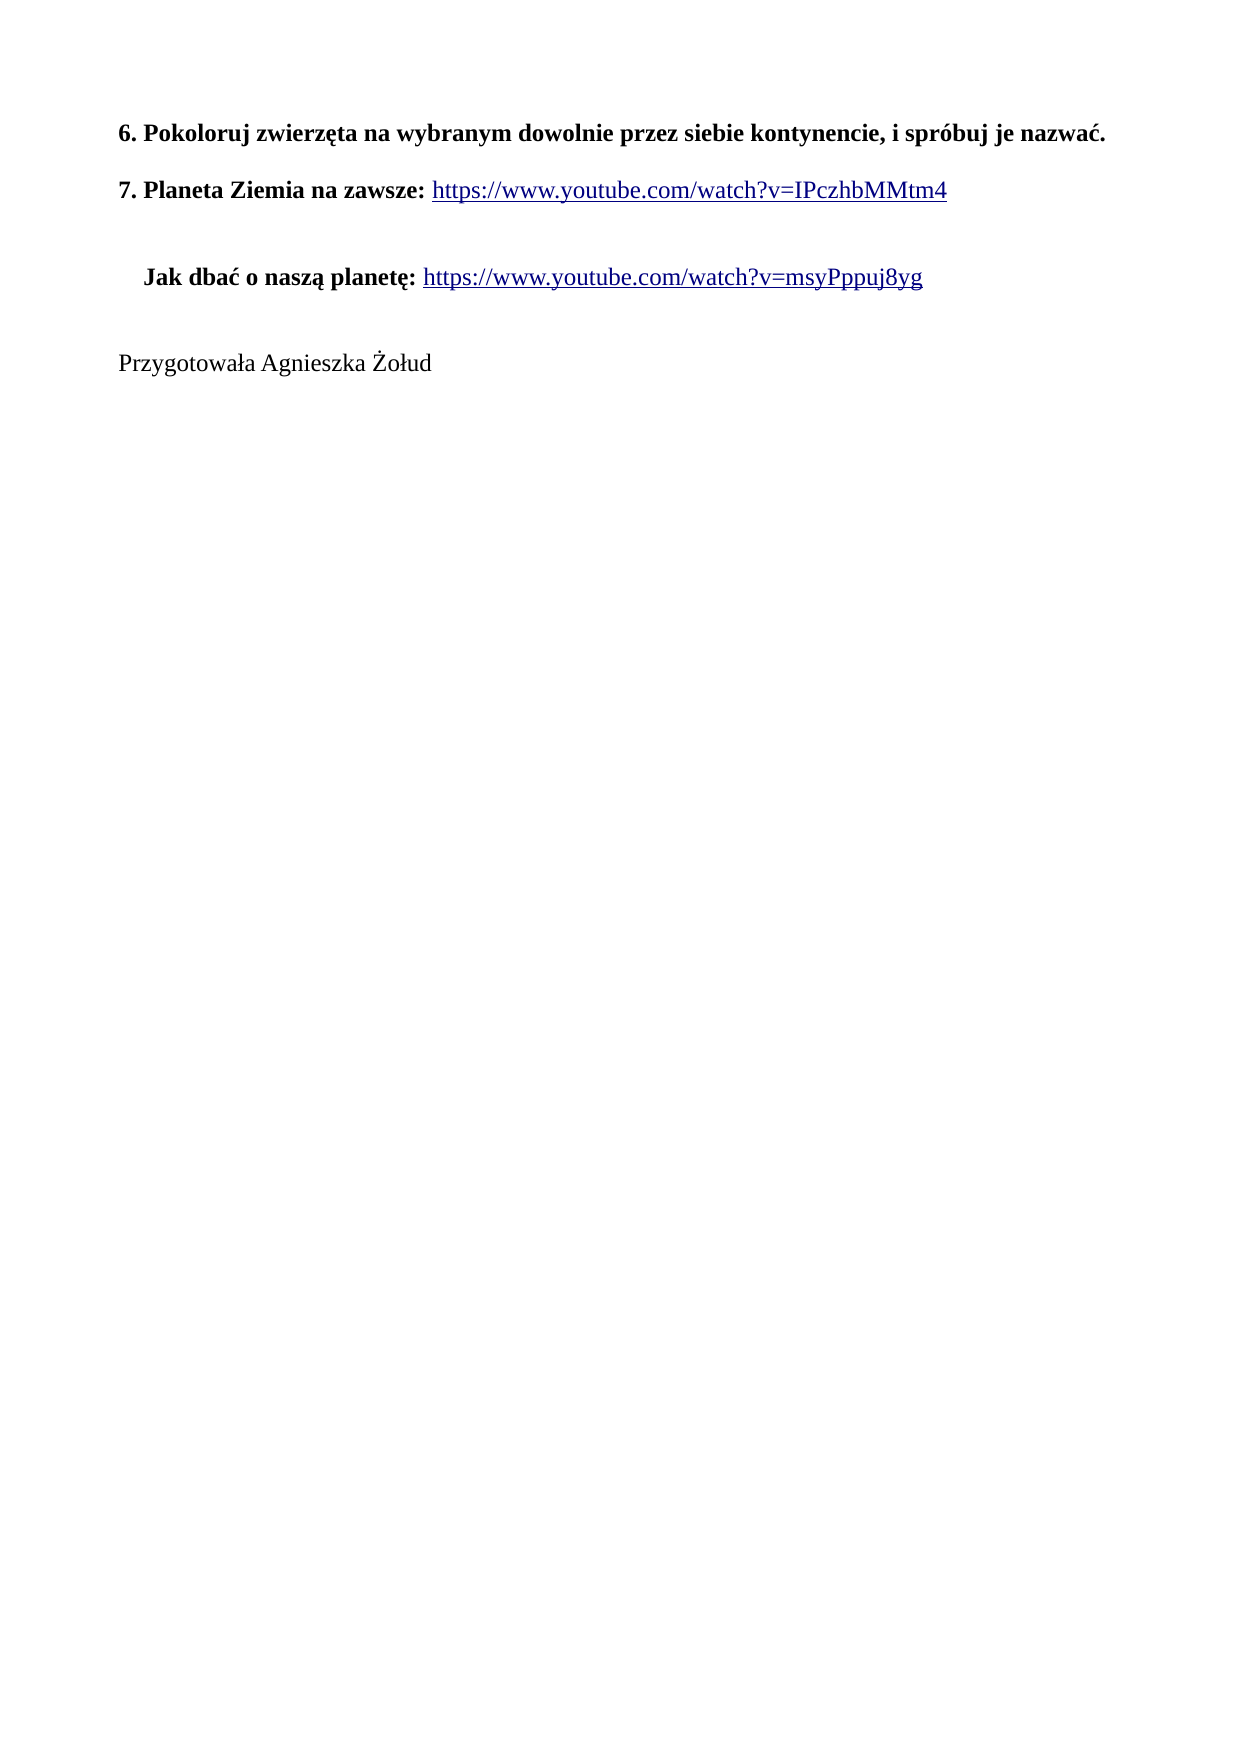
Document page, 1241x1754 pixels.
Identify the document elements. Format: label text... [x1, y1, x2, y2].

text 6. Pokoloruj zwierzęta na wybranym dowolnie przez siebie kontynencie, i spróbuj je nazwać. [118, 118, 1122, 147]
text Jak dbać o naszą planetę: https://www.youtube.com/watch?v=msyPppuj8yg [118, 262, 1122, 291]
text Przygotowała Agnieszka Żołud [118, 348, 1122, 377]
text 7. Planeta Ziemia na zawsze: https://www.youtube.com/watch?v=IPczhbMMtm4 [118, 176, 1122, 204]
